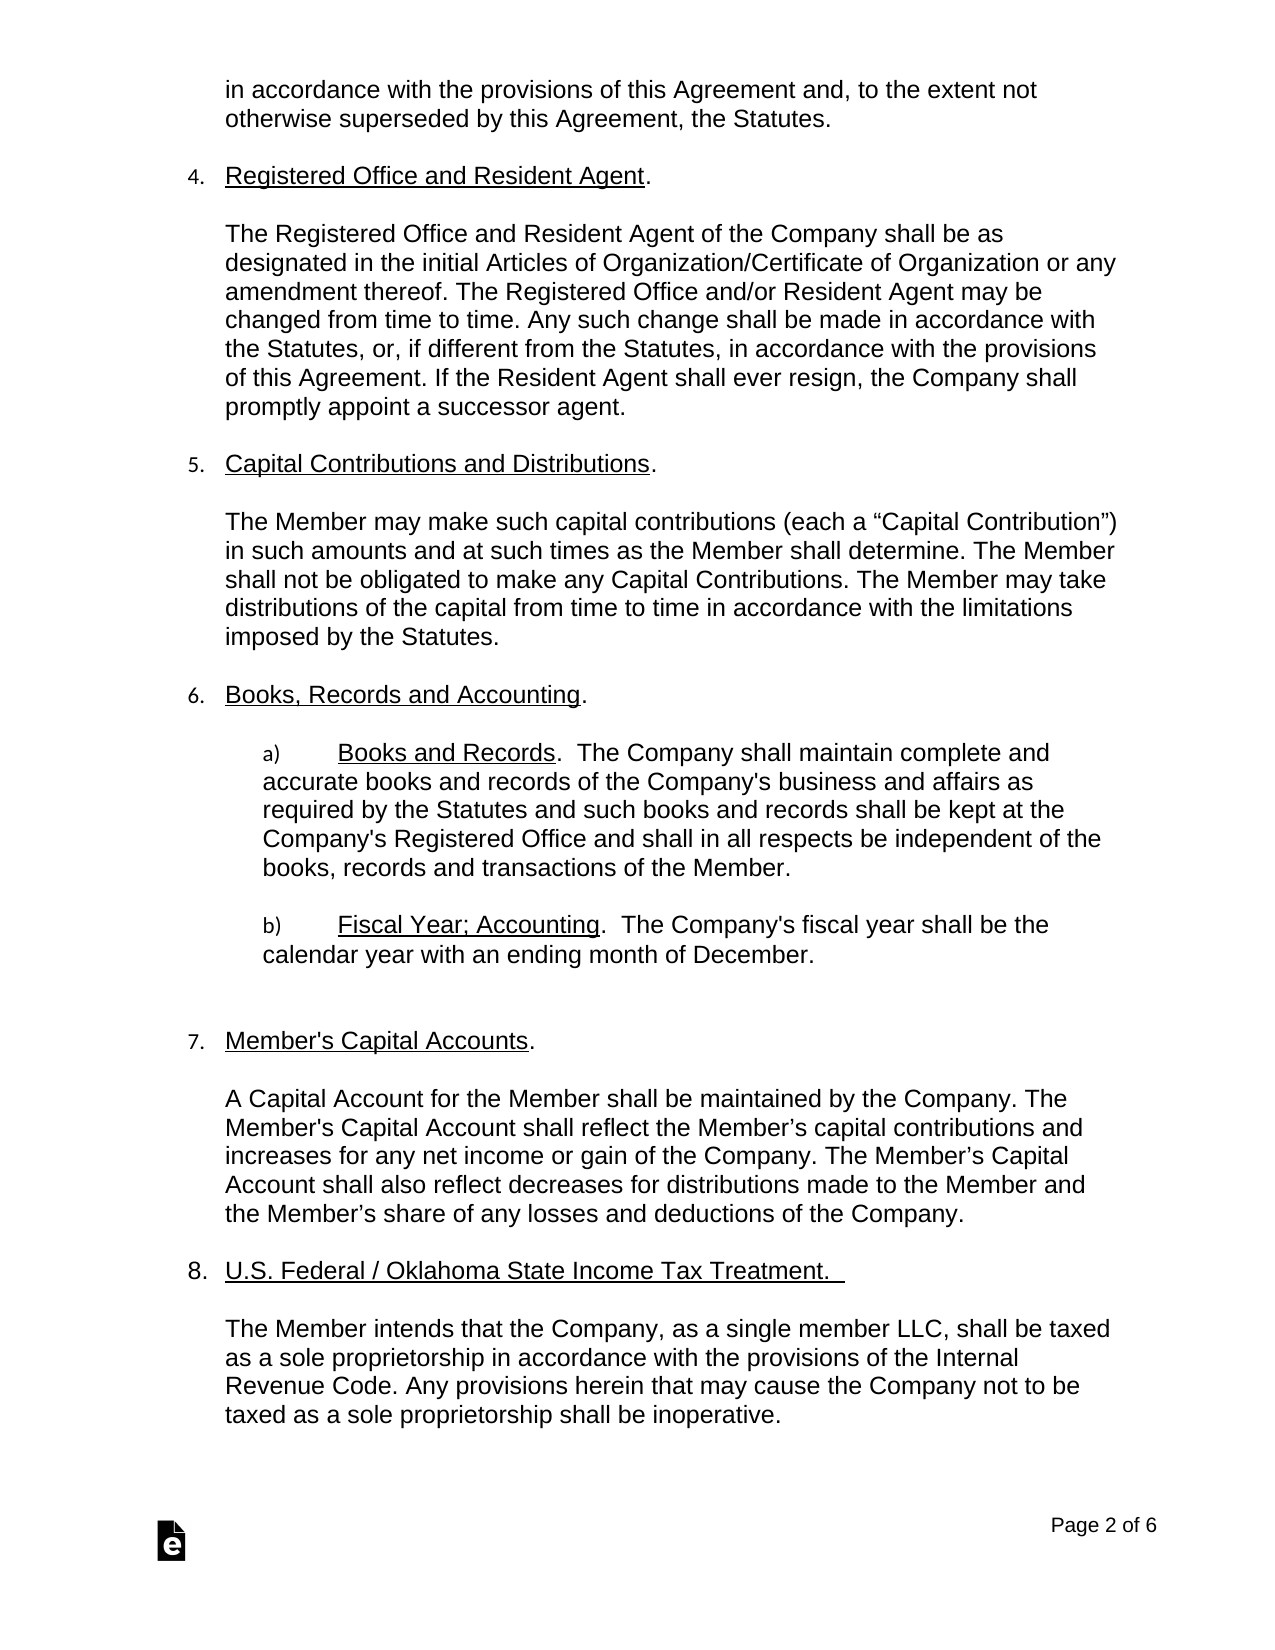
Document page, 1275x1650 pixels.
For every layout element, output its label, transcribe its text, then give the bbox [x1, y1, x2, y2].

list Books and Records. The Company shall maintain complete and accurate books and records of the Company's business and affairs as required by the Statutes and such books and records shall be kept at the Company's Registered Office and shall in all respects be independent of the books, records and transactions of the Member. [262, 737, 1125, 882]
list Registered Office and Resident Agent. The Registered Office and Resident Agent of the Company shall be as designated in the initial Articles of Organization/Certificate of Organization or any amendment thereof. The Registered Office and/or Resident Agent may be changed from time to time. Any such change shall be made in accordance with the Statutes, or, if different from the Statutes, in accordance with the provisions of this Agreement. If the Resident Agent shall ever resign, the Company shall promptly appoint a successor agent. [187, 161, 1125, 420]
text The Member intends that the Company, as a single member LLC, shall be taxed as a sole proprietorship in accordance with the provisions of the Internal Revenue Code. Any provisions herein that may cause the Company not to be taxed as a sole proprietorship shall be inoperative. [225, 1314, 1125, 1429]
list Capital Contributions and Distributions. The Member may make such capital contributions (each a “Capital Contribution”) in such amounts and at such times as the Member shall determine. The Member shall not be obligated to make any Capital Contributions. The Member may take distributions of the capital from time to time in accordance with the limitations imposed by the Statutes. [187, 449, 1125, 651]
list U.S. Federal / Oklahoma State Income Tax Treatment. [187, 1256, 1125, 1285]
list Books, Records and Accounting. [187, 679, 1125, 709]
list Fiscal Year; Accounting. The Company's fiscal year shall be the calendar year with an ending month of December. [262, 910, 1125, 968]
list Member's Capital Accounts. A Capital Account for the Member shall be maintained by the Company. The Member's Capital Account shall reflect the Member’s capital contributions and increases for any net income or gain of the Company. The Member’s Capital Account shall also reflect decreases for distributions made to the Member and the Member’s share of any losses and deductions of the Company. [187, 1026, 1125, 1227]
list in accordance with the provisions of this Agreement and, to the extent not otherwise superseded by this Agreement, the Statutes. [187, 75, 1125, 132]
